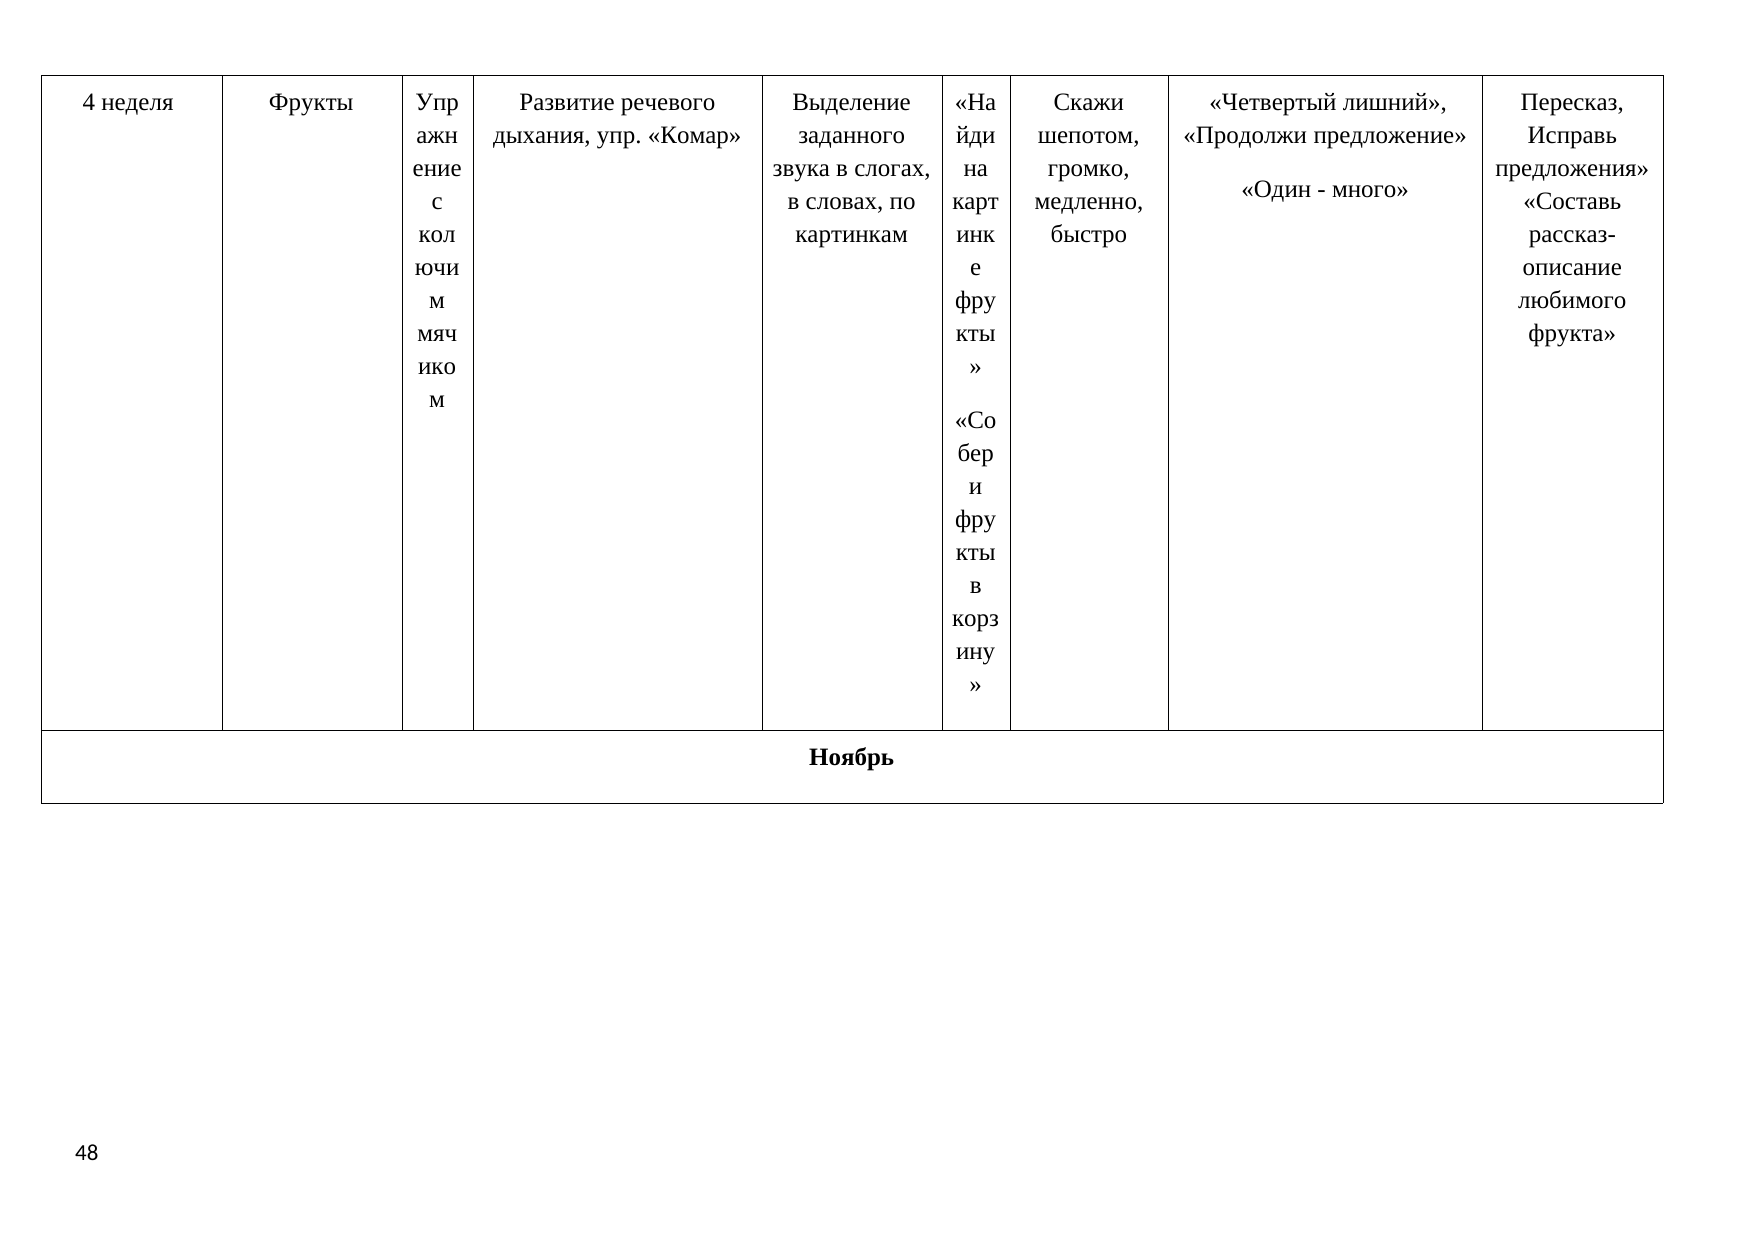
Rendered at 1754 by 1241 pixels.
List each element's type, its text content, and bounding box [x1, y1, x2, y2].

table_cell «Четвертый лишний», «Продолжи предложение» «Один - много» [1169, 76, 1482, 730]
table_cell Пересказ, Исправь предложения» «Составь рассказ-описание любимого фрукта» [1483, 76, 1663, 730]
table_cell Скажи шепотом, громко, медленно, быстро [1011, 76, 1168, 730]
table_cell «Найди на картинке фрукты» «Собери фрукты в корзину» [943, 76, 1010, 730]
table_cell Выделение заданного звука в слогах, в словах, по картинкам [763, 76, 942, 730]
table_cell Упражнение с колючим мячиком [403, 76, 473, 730]
table_cell Развитие речевого дыхания, упр. «Комар» [474, 76, 762, 730]
table_cell Ноябрь [42, 731, 1663, 802]
table_cell 4 неделя [42, 76, 222, 730]
table_cell Фрукты [223, 76, 402, 730]
